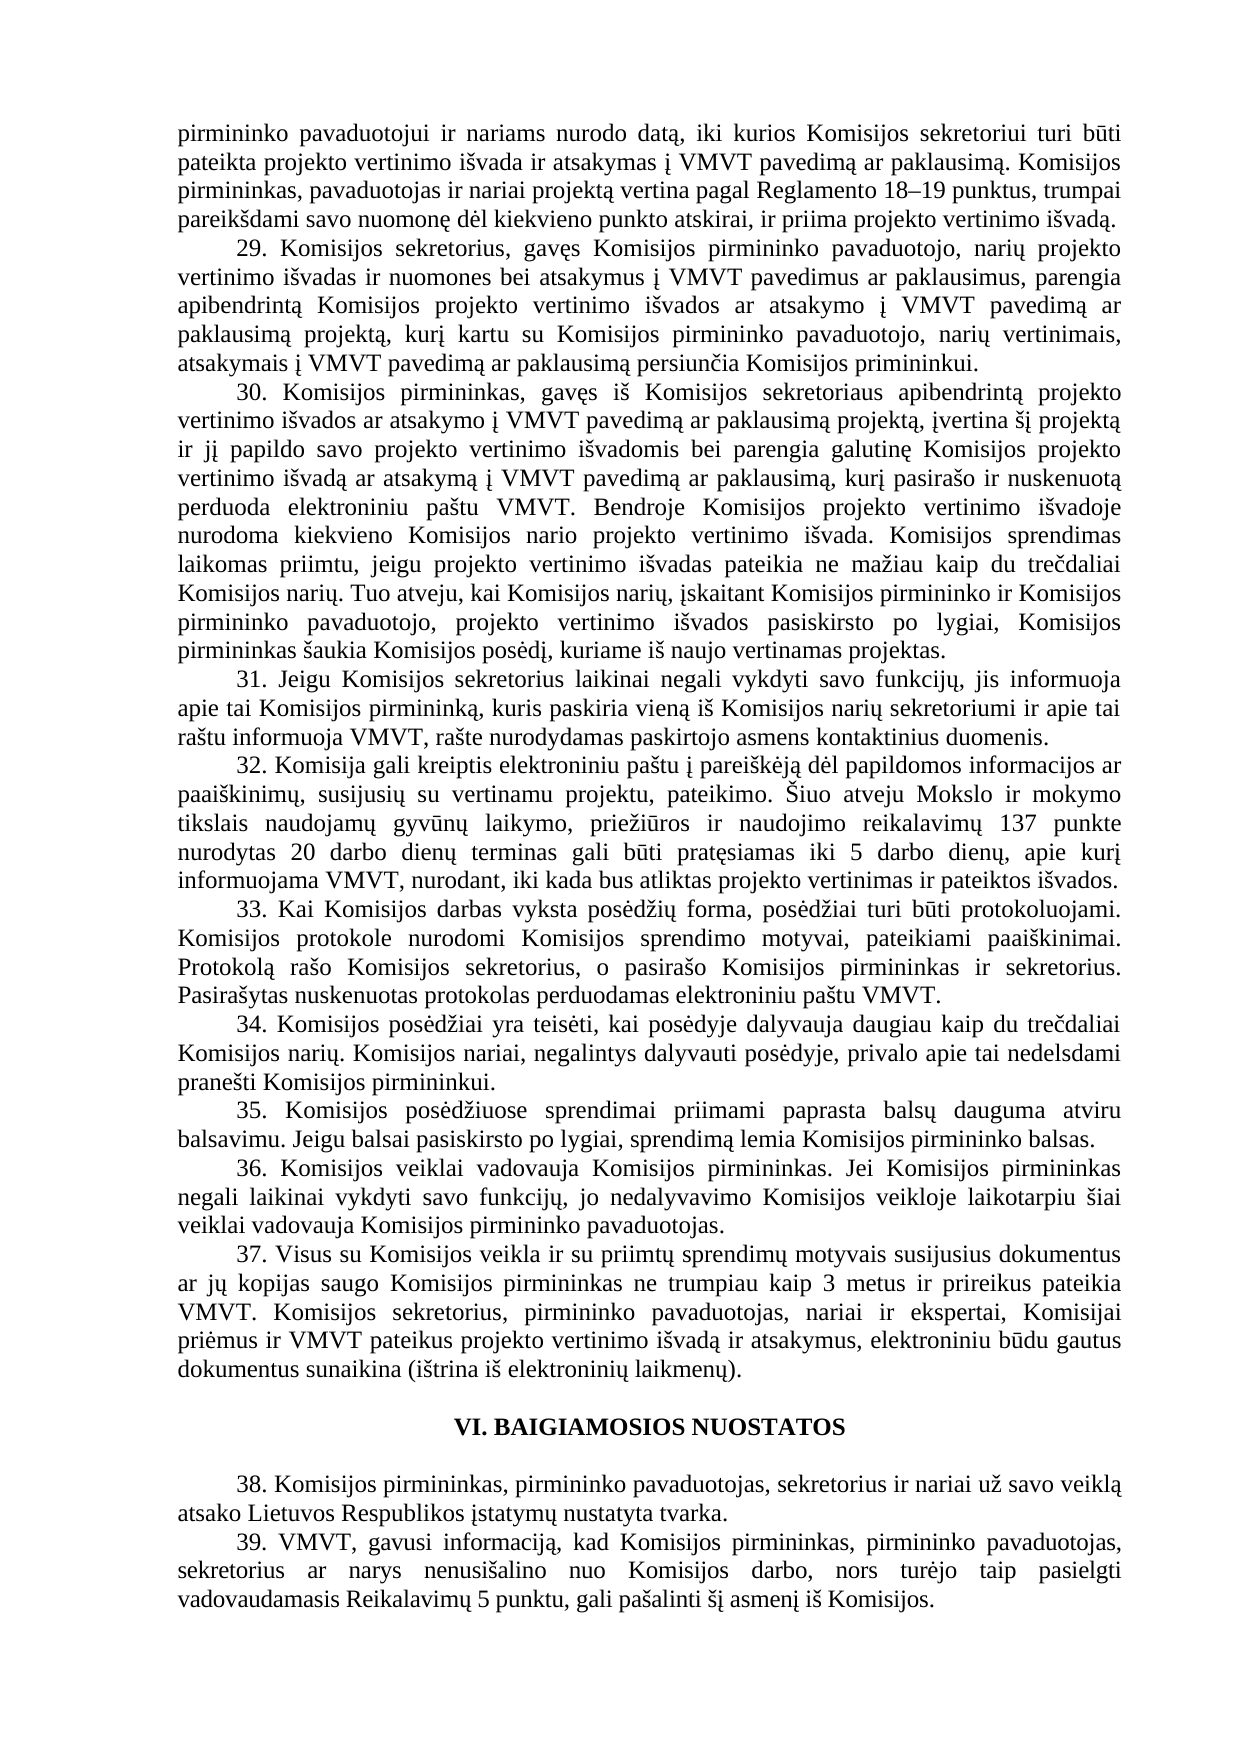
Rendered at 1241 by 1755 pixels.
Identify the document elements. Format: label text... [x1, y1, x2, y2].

text Vi. BAIGIAMOSIOS NUOSTATOS [177, 1412, 1122, 1441]
text 29. Komisijos sekretorius, gavęs Komisijos pirmininko pavaduotojo, narių projekto vertinimo išvadas ir nuomones bei atsakymus į VMVT pavedimus ar paklausimus, parengia apibendrintą Komisijos projekto vertinimo išvados ar atsakymo į VMVT pavedimą ar paklausimą projektą, kurį kartu su Komisijos pirmininko pavaduotojo, narių vertinimais, atsakymais į VMVT pavedimą ar paklausimą persiunčia Komisijos primininkui. [177, 233, 1122, 377]
text 38. Komisijos pirmininkas, pirmininko pavaduotojas, sekretorius ir nariai už savo veiklą atsako Lietuvos Respublikos įstatymų nustatyta tvarka. [177, 1469, 1122, 1527]
text 37. Visus su Komisijos veikla ir su priimtų sprendimų motyvais susijusius dokumentus ar jų kopijas saugo Komisijos pirmininkas ne trumpiau kaip 3 metus ir prireikus pateikia VMVT. Komisijos sekretorius, pirmininko pavaduotojas, nariai ir ekspertai, Komisijai priėmus ir VMVT pateikus projekto vertinimo išvadą ir atsakymus, elektroniniu būdu gautus dokumentus sunaikina (ištrina iš elektroninių laikmenų). [177, 1239, 1122, 1383]
text pirmininko pavaduotojui ir nariams nurodo datą, iki kurios Komisijos sekretoriui turi būti pateikta projekto vertinimo išvada ir atsakymas į VMVT pavedimą ar paklausimą. Komisijos pirmininkas, pavaduotojas ir nariai projektą vertina pagal Reglamento 18–19 punktus, trumpai pareikšdami savo nuomonę dėl kiekvieno punkto atskirai, ir priima projekto vertinimo išvadą. [177, 118, 1122, 233]
text 39. VMVT, gavusi informaciją, kad Komisijos pirmininkas, pirmininko pavaduotojas, sekretorius ar narys nenusišalino nuo Komisijos darbo, nors turėjo taip pasielgti vadovaudamasis Reikalavimų 5 punktu, gali pašalinti šį asmenį iš Komisijos. [177, 1527, 1122, 1613]
text 34. Komisijos posėdžiai yra teisėti, kai posėdyje dalyvauja daugiau kaip du trečdaliai Komisijos narių. Komisijos nariai, negalintys dalyvauti posėdyje, privalo apie tai nedelsdami pranešti Komisijos pirmininkui. [177, 1009, 1122, 1096]
text 35. Komisijos posėdžiuose sprendimai priimami paprasta balsų dauguma atviru balsavimu. Jeigu balsai pasiskirsto po lygiai, sprendimą lemia Komisijos pirmininko balsas. [177, 1096, 1122, 1153]
text 30. Komisijos pirmininkas, gavęs iš Komisijos sekretoriaus apibendrintą projekto vertinimo išvados ar atsakymo į VMVT pavedimą ar paklausimą projektą, įvertina šį projektą ir jį papildo savo projekto vertinimo išvadomis bei parengia galutinę Komisijos projekto vertinimo išvadą ar atsakymą į VMVT pavedimą ar paklausimą, kurį pasirašo ir nuskenuotą perduoda elektroniniu paštu VMVT. Bendroje Komisijos projekto vertinimo išvadoje nurodoma kiekvieno Komisijos nario projekto vertinimo išvada. Komisijos sprendimas laikomas priimtu, jeigu projekto vertinimo išvadas pateikia ne mažiau kaip du trečdaliai Komisijos narių. Tuo atveju, kai Komisijos narių, įskaitant Komisijos pirmininko ir Komisijos pirmininko pavaduotojo, projekto vertinimo išvados pasiskirsto po lygiai, Komisijos pirmininkas šaukia Komisijos posėdį, kuriame iš naujo vertinamas projektas. [177, 377, 1122, 664]
text 32. Komisija gali kreiptis elektroniniu paštu į pareiškėją dėl papildomos informacijos ar paaiškinimų, susijusių su vertinamu projektu, pateikimo. Šiuo atveju Mokslo ir mokymo tikslais naudojamų gyvūnų laikymo, priežiūros ir naudojimo reikalavimų 137 punkte nurodytas 20 darbo dienų terminas gali būti pratęsiamas iki 5 darbo dienų, apie kurį informuojama VMVT, nurodant, iki kada bus atliktas projekto vertinimas ir pateiktos išvados. [177, 751, 1122, 894]
text 36. Komisijos veiklai vadovauja Komisijos pirmininkas. Jei Komisijos pirmininkas negali laikinai vykdyti savo funkcijų, jo nedalyvavimo Komisijos veikloje laikotarpiu šiai veiklai vadovauja Komisijos pirmininko pavaduotojas. [177, 1153, 1122, 1239]
text 31. Jeigu Komisijos sekretorius laikinai negali vykdyti savo funkcijų, jis informuoja apie tai Komisijos pirmininką, kuris paskiria vieną iš Komisijos narių sekretoriumi ir apie tai raštu informuoja VMVT, rašte nurodydamas paskirtojo asmens kontaktinius duomenis. [177, 664, 1122, 751]
text 33. Kai Komisijos darbas vyksta posėdžių forma, posėdžiai turi būti protokoluojami. Komisijos protokole nurodomi Komisijos sprendimo motyvai, pateikiami paaiškinimai. Protokolą rašo Komisijos sekretorius, o pasirašo Komisijos pirmininkas ir sekretorius. Pasirašytas nuskenuotas protokolas perduodamas elektroniniu paštu VMVT. [177, 894, 1122, 1009]
